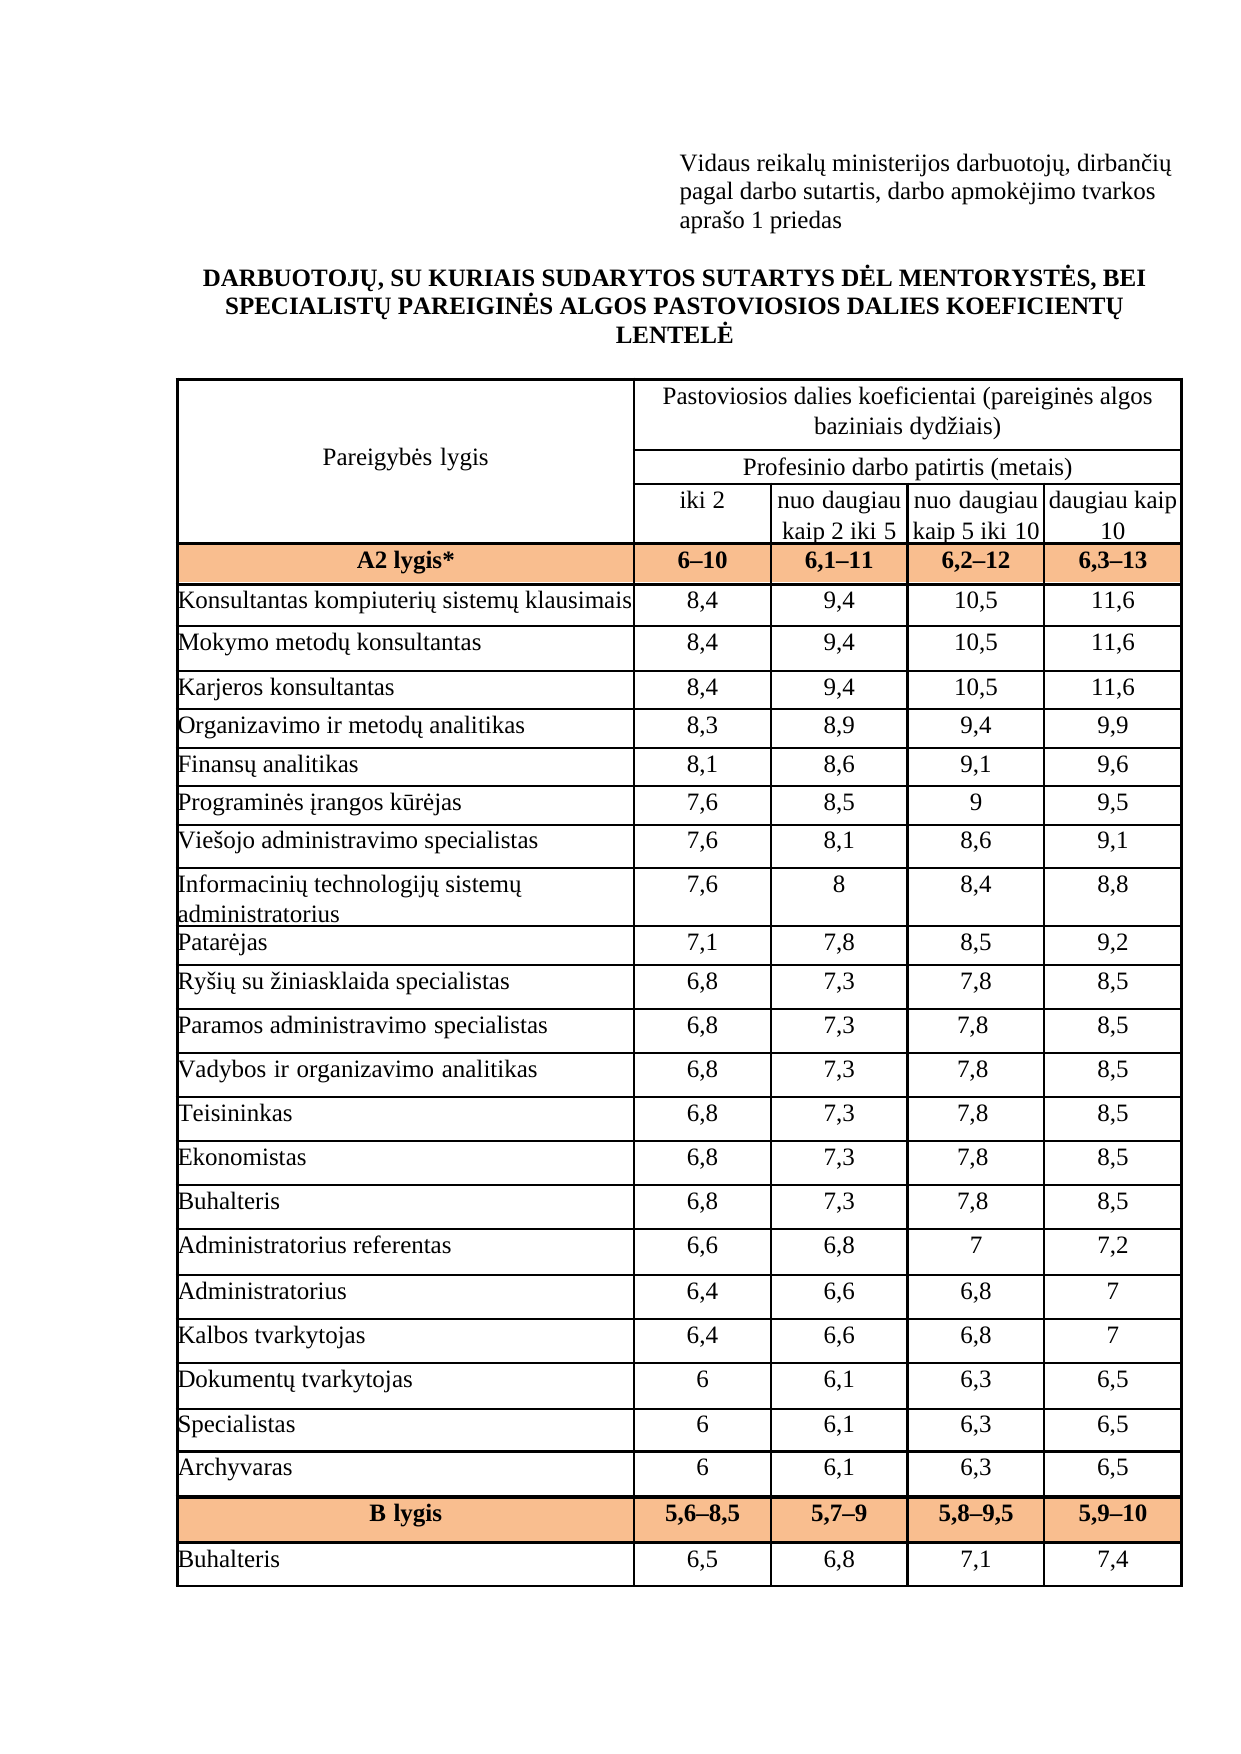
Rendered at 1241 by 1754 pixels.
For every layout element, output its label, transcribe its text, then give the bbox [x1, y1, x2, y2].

table_cell 7,8 [909, 1142, 1043, 1184]
table_cell Archyvaras [179, 1453, 633, 1495]
table_cell Informacinių technologijų sistemų administratorius [179, 869, 633, 925]
table_cell Ryšių su žiniasklaida specialistas [179, 966, 633, 1008]
table_cell 9 [909, 787, 1043, 823]
table_cell 6,1–11 [772, 545, 906, 582]
table_cell Vadybos ir organizavimo analitikas [179, 1054, 633, 1096]
table_cell 7,8 [772, 927, 906, 964]
table_cell 7 [1045, 1320, 1180, 1362]
table_cell 9,1 [1045, 826, 1180, 867]
table_cell nuo daugiau kaip 5 iki 10 [909, 485, 1043, 542]
table_cell 6,4 [635, 1276, 770, 1318]
table_cell 11,6 [1045, 672, 1180, 708]
table_cell 9,2 [1045, 927, 1180, 964]
table_cell 6,3 [909, 1364, 1043, 1407]
table_cell 8,5 [909, 927, 1043, 964]
table_cell 6,8 [635, 1010, 770, 1052]
table_header Pareigybės lygis [179, 381, 633, 542]
table_cell 8,5 [1045, 1054, 1180, 1096]
table_cell 9,1 [909, 749, 1043, 785]
table_cell 7,8 [909, 1054, 1043, 1096]
table_cell 6,1 [772, 1410, 906, 1450]
table_cell 6,8 [635, 1098, 770, 1139]
table_cell 9,6 [1045, 749, 1180, 785]
table_cell 8,5 [1045, 1010, 1180, 1052]
table_cell 11,6 [1045, 627, 1180, 670]
table_cell Organizavimo ir metodų analitikas [179, 710, 633, 747]
table_cell 6,8 [909, 1320, 1043, 1362]
table_cell 6,3–13 [1045, 545, 1180, 582]
table_cell 7 [909, 1230, 1043, 1274]
table_cell 7,8 [909, 1186, 1043, 1228]
table_cell 7,1 [909, 1544, 1043, 1585]
table_cell 5,8–9,5 [909, 1499, 1043, 1541]
table_cell 6,6 [772, 1320, 906, 1362]
table_cell 8,4 [909, 869, 1043, 925]
table_cell 6 [635, 1410, 770, 1450]
table_cell 9,4 [772, 672, 906, 708]
table_cell Buhalteris [179, 1544, 633, 1585]
table_cell 6 [635, 1453, 770, 1495]
table_cell 8,4 [635, 627, 770, 670]
table_cell Patarėjas [179, 927, 633, 964]
table_cell Finansų analitikas [179, 749, 633, 785]
table_cell 7,6 [635, 787, 770, 823]
table_cell 6,5 [1045, 1453, 1180, 1495]
table_cell 8,8 [1045, 869, 1180, 925]
table_cell 8,6 [909, 826, 1043, 867]
table_cell 8,5 [1045, 1142, 1180, 1184]
table_cell 6,3 [909, 1410, 1043, 1450]
table_cell 7 [1045, 1276, 1180, 1318]
table_cell 7,4 [1045, 1544, 1180, 1585]
table_cell 8,1 [635, 749, 770, 785]
table_cell 9,4 [772, 586, 906, 625]
table_cell 8,5 [1045, 1098, 1180, 1139]
table_cell 7,3 [772, 1054, 906, 1096]
table_cell Administratorius [179, 1276, 633, 1318]
table_cell 7,6 [635, 869, 770, 925]
table_cell 6,8 [772, 1544, 906, 1585]
table_cell 6,5 [635, 1544, 770, 1585]
table_cell 6,8 [635, 1054, 770, 1096]
table_cell 7,1 [635, 927, 770, 964]
table_cell iki 2 [635, 485, 770, 542]
table_cell Ekonomistas [179, 1142, 633, 1184]
table_cell 7,3 [772, 1142, 906, 1184]
table_cell 6 [635, 1364, 770, 1407]
table_cell 7,3 [772, 1010, 906, 1052]
table_cell 5,7–9 [772, 1499, 906, 1541]
table_cell Dokumentų tvarkytojas [179, 1364, 633, 1407]
table_cell Paramos administravimo specialistas [179, 1010, 633, 1052]
table_cell 6,3 [909, 1453, 1043, 1495]
table_cell 8,9 [772, 710, 906, 747]
table_cell 6,8 [772, 1230, 906, 1274]
table_cell 6–10 [635, 545, 770, 582]
table_cell 6,8 [635, 966, 770, 1008]
table_cell 8,1 [772, 826, 906, 867]
table_cell 7,3 [772, 966, 906, 1008]
table_cell 8,3 [635, 710, 770, 747]
table_cell 6,2–12 [909, 545, 1043, 582]
text Vidaus reikalų ministerijos darbuotojų, dirbančių pagal darbo sutartis, darbo apmokėjimo tvarkos aprašo 1 priedas [679, 148, 1181, 234]
table_cell 8,5 [1045, 1186, 1180, 1228]
table_cell 7,3 [772, 1186, 906, 1228]
table_cell 7,6 [635, 826, 770, 867]
table_cell Specialistas [179, 1410, 633, 1450]
table_cell 10,5 [909, 672, 1043, 708]
table_cell 9,5 [1045, 787, 1180, 823]
table_cell 7,8 [909, 1010, 1043, 1052]
table_cell daugiau kaip 10 [1045, 485, 1180, 542]
table_cell 6,5 [1045, 1410, 1180, 1450]
table_cell 5,6–8,5 [635, 1499, 770, 1541]
table_cell Kalbos tvarkytojas [179, 1320, 633, 1362]
table_cell Buhalteris [179, 1186, 633, 1228]
table_cell Programinės įrangos kūrėjas [179, 787, 633, 823]
table_cell Viešojo administravimo specialistas [179, 826, 633, 867]
table_cell 6,1 [772, 1364, 906, 1407]
text DARBUOTOJŲ, SU KURIAIS SUDARYTOS SUTARTYS DĖL MENTORYSTĖS, BEI SPECIALISTŲ PAREIGINĖS ALGOS PASTOVIOSIOS DALIES KOEFICIENTŲ LENTELĖ [177, 263, 1172, 349]
table_cell 5,9–10 [1045, 1499, 1180, 1541]
table_cell 8 [772, 869, 906, 925]
table_cell 6,8 [909, 1276, 1043, 1318]
table_cell 6,4 [635, 1320, 770, 1362]
table_cell Karjeros konsultantas [179, 672, 633, 708]
table_cell Administratorius referentas [179, 1230, 633, 1274]
table_cell 8,5 [1045, 966, 1180, 1008]
table_cell 8,4 [635, 586, 770, 625]
table_cell B lygis [179, 1499, 633, 1541]
table_cell 9,9 [1045, 710, 1180, 747]
table_cell Profesinio darbo patirtis (metais) [635, 451, 1180, 482]
table_cell 7,2 [1045, 1230, 1180, 1274]
table_cell 8,4 [635, 672, 770, 708]
table_cell Konsultantas kompiuterių sistemų klausimais [179, 586, 633, 625]
table_cell 7,8 [909, 1098, 1043, 1139]
table_cell 6,1 [772, 1453, 906, 1495]
table_cell Teisininkas [179, 1098, 633, 1139]
table_cell 6,6 [772, 1276, 906, 1318]
table_header Pastoviosios dalies koeficientai (pareiginės algos baziniais dydžiais) [635, 381, 1180, 449]
table_cell 8,6 [772, 749, 906, 785]
table_cell 6,8 [635, 1142, 770, 1184]
table_cell 8,5 [772, 787, 906, 823]
table_cell nuo daugiau kaip 2 iki 5 [772, 485, 906, 542]
table_cell 7,3 [772, 1098, 906, 1139]
table_cell 6,8 [635, 1186, 770, 1228]
table_cell 10,5 [909, 627, 1043, 670]
table_cell 11,6 [1045, 586, 1180, 625]
table_cell 7,8 [909, 966, 1043, 1008]
table_cell 9,4 [909, 710, 1043, 747]
table_cell 6,6 [635, 1230, 770, 1274]
table_cell 10,5 [909, 586, 1043, 625]
table_cell Mokymo metodų konsultantas [179, 627, 633, 670]
table_cell 6,5 [1045, 1364, 1180, 1407]
table_cell 9,4 [772, 627, 906, 670]
table_cell A2 lygis* [179, 545, 633, 582]
